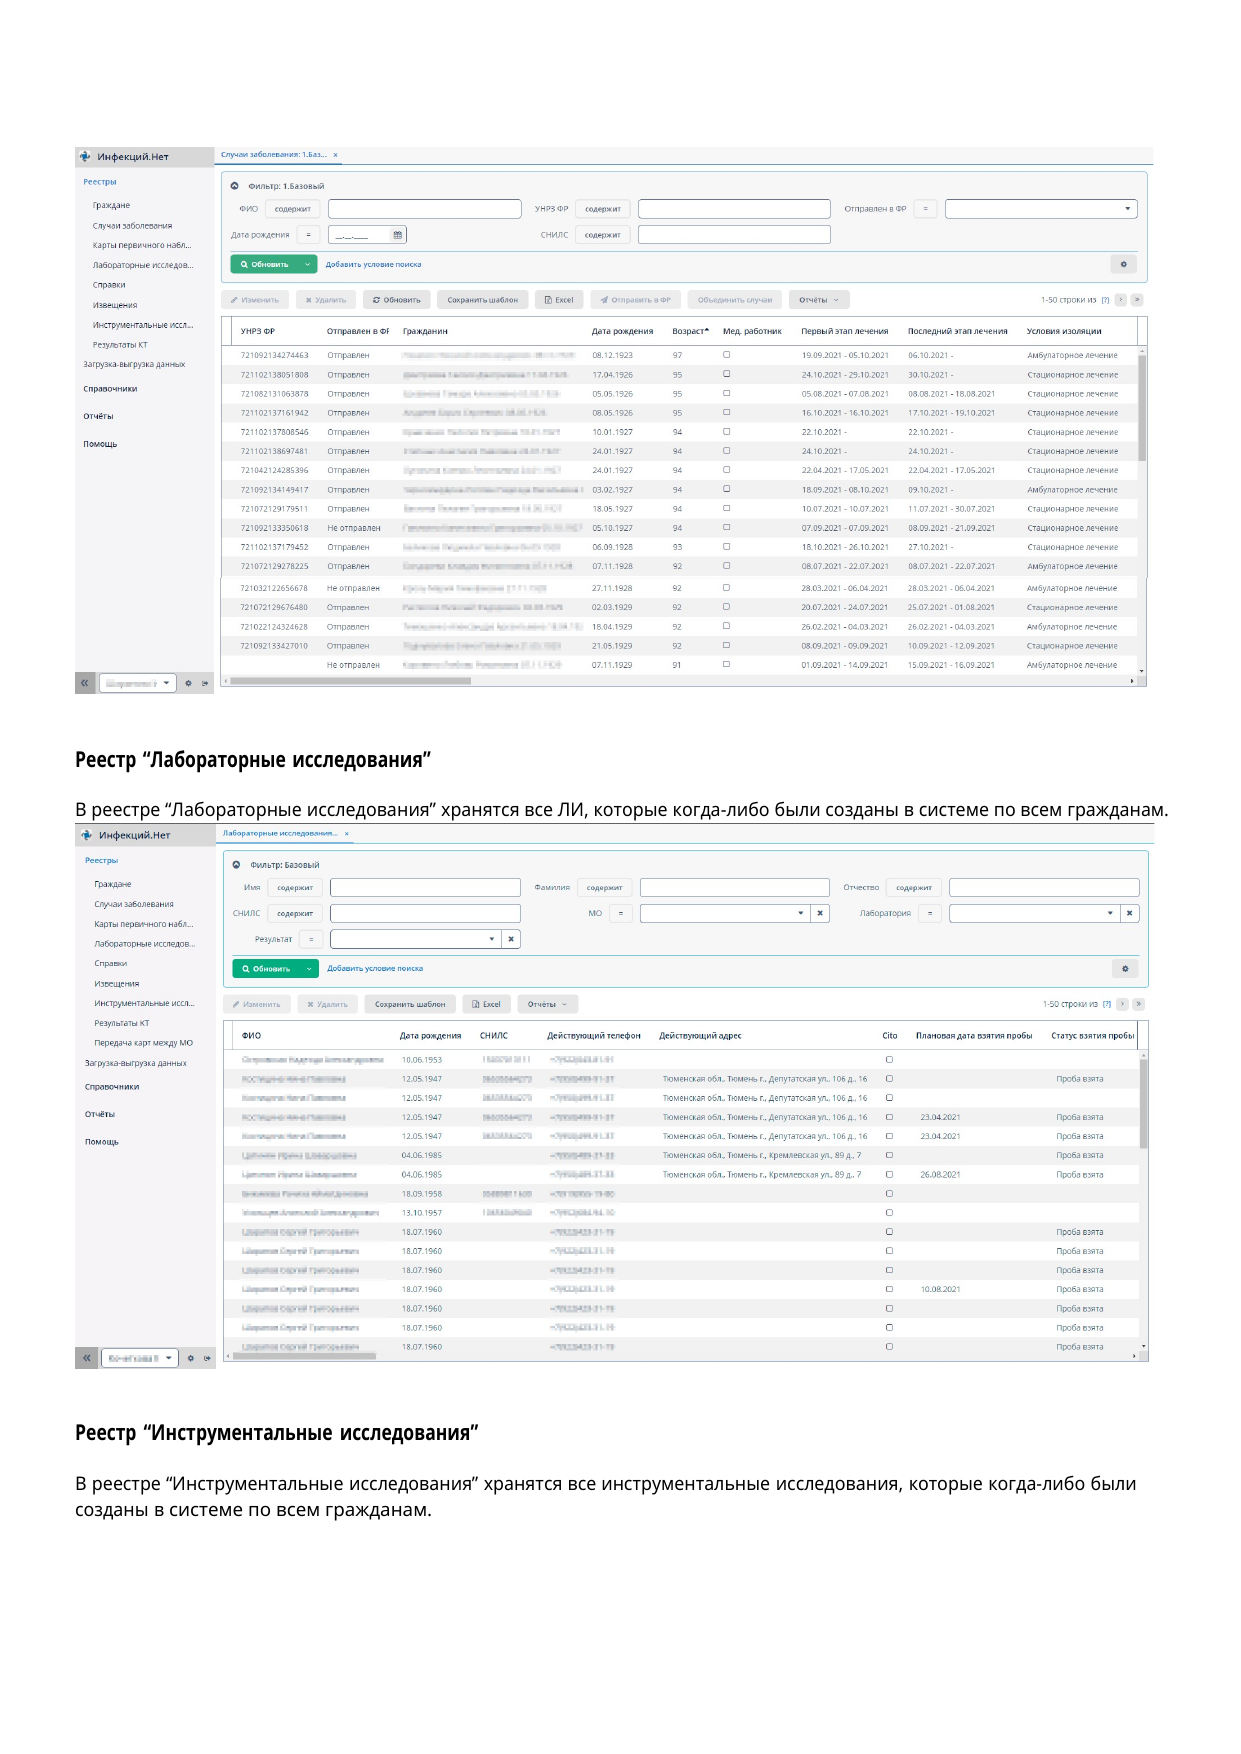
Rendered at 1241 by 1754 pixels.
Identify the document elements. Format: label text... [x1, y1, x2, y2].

picture [75, 147, 1154, 694]
text В реестре “Инструментальные исследования” хранятся все инструментальные исследования, которые когда-либо были созданы в системе по всем гражданам. [75, 1470, 1178, 1522]
subtitle Реестр “Инструментальные исследования” [75, 1417, 1178, 1447]
picture [75, 823, 1155, 1369]
text В реестре “Лабораторные исследования” хранятся все ЛИ, которые когда-либо были созданы в системе по всем гражданам. [75, 796, 1178, 822]
subtitle Реестр “Лабораторные исследования” [75, 744, 1178, 773]
